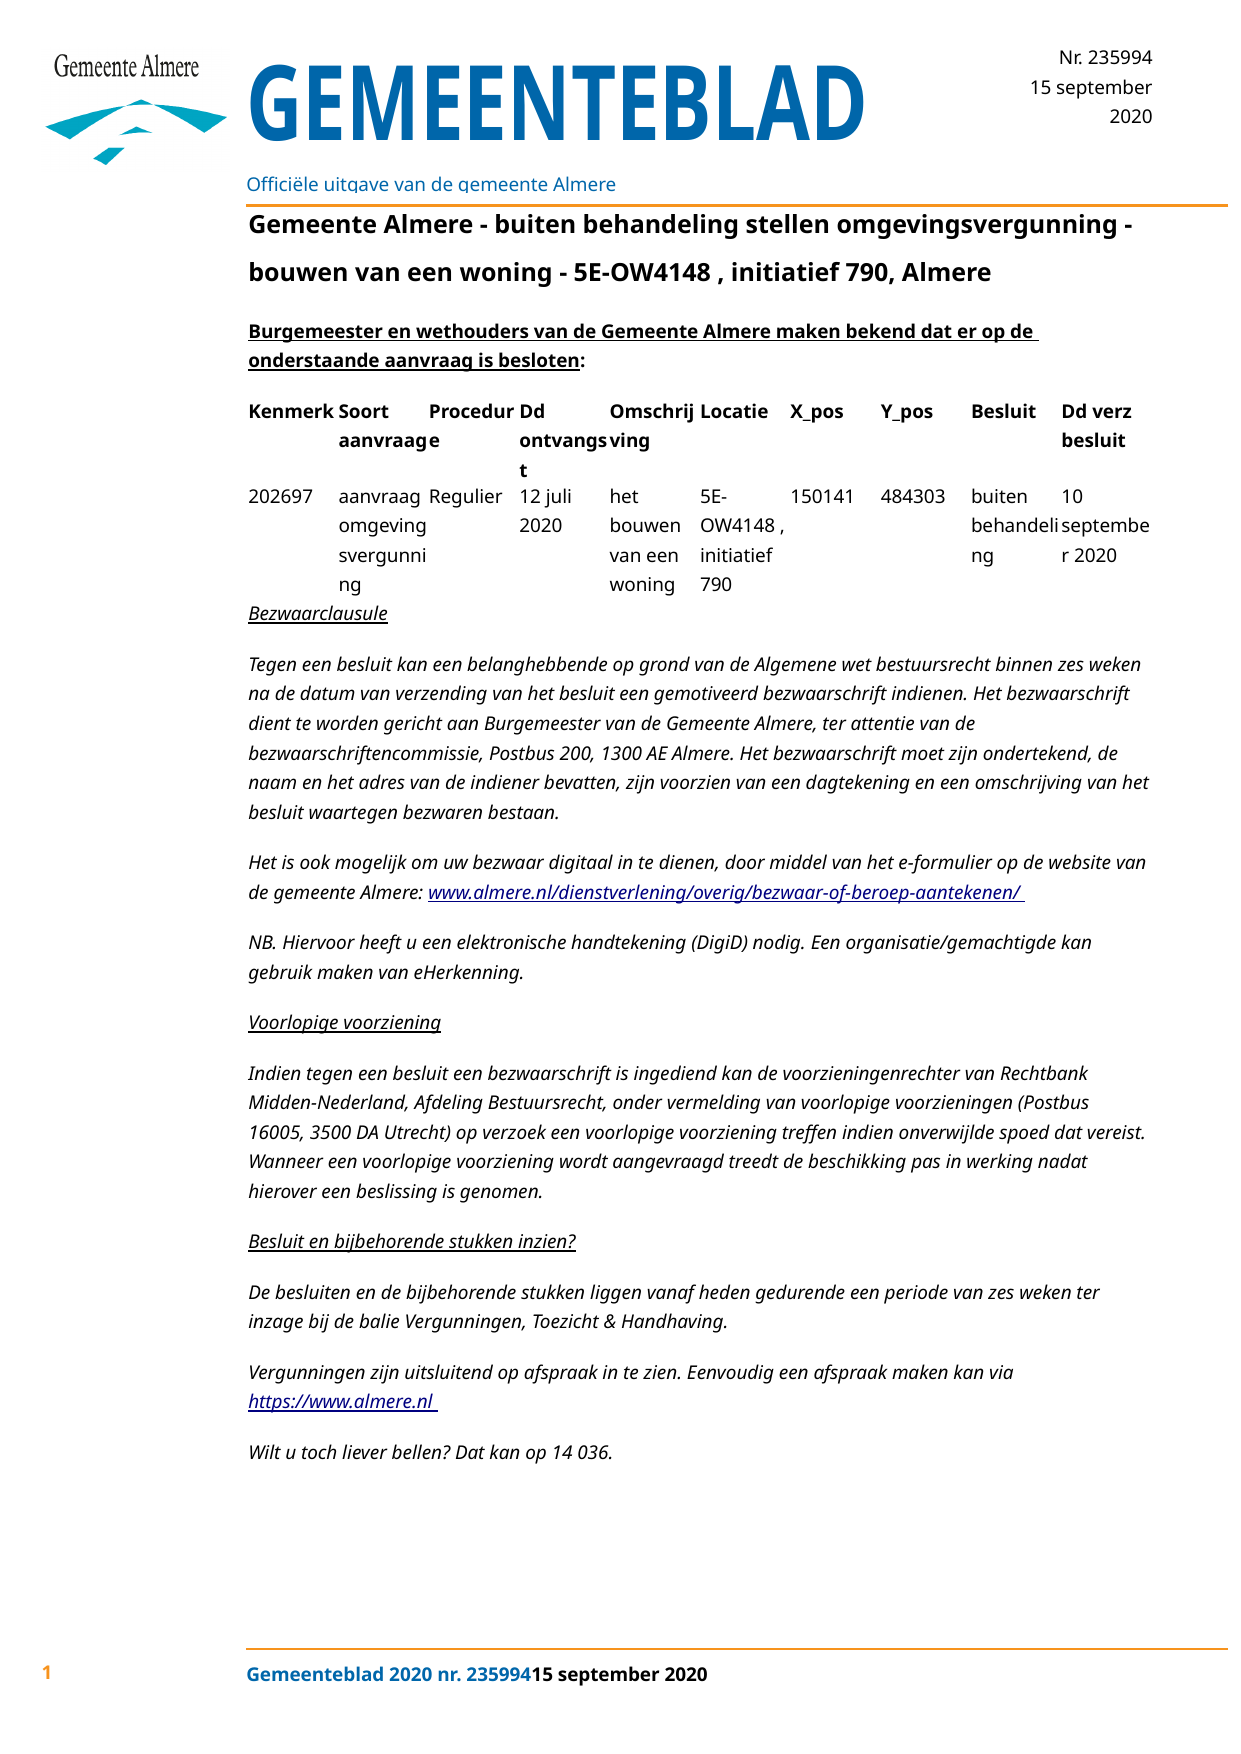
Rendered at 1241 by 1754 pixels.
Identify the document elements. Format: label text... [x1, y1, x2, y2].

table_cell 12 juli 2020 [519, 483, 609, 597]
text Burgemeester en wethouders van de Gemeente Almere maken bekend dat er op de onderstaande aanvraag is besloten: [248, 318, 1152, 373]
table_cell buiten behandeling [971, 483, 1061, 597]
text Wilt u toch liever bellen? Dat kan op 14 036. [248, 1439, 1152, 1465]
table_cell 202697 [248, 483, 338, 597]
table_header Procedure [429, 398, 519, 483]
text Het is ook mogelijk om uw bezwaar digitaal in te dienen, door middel van het e-formulier op de website van de gemeente Almere: www.almere.nl/dienstverlening/overig/bezwaar-of-beroep-aantekenen/ [248, 849, 1152, 905]
text Gemeente Almere - buiten behandeling stellen omgevingsvergunning - bouwen van een woning - 5E-OW4148 , initiatief 790, Almere [248, 207, 1152, 288]
text Vergunningen zijn uitsluitend op afspraak in te zien. Eenvoudig een afspraak maken kan via https://www.almere.nl [248, 1359, 1152, 1414]
table_header Y_pos [881, 398, 971, 483]
text Besluit en bijbehorende stukken inzien? [248, 1228, 1152, 1254]
table_header Kenmerk [248, 398, 338, 483]
text Voorlopige voorziening [248, 1009, 1152, 1035]
text De besluiten en de bijbehorende stukken liggen vanaf heden gedurende een periode van zes weken ter inzage bij de balie Vergunningen, Toezicht & Handhaving. [248, 1279, 1152, 1334]
text NB. Hiervoor heeft u een elektronische handtekening (DigiD) nodig. Een organisatie/gemachtigde kan gebruik maken van eHerkenning. [248, 929, 1152, 985]
table_header Omschrijving [609, 398, 700, 483]
table_cell aanvraag omgevingsvergunning [338, 483, 429, 597]
picture [41, 47, 231, 172]
table_cell 484303 [881, 483, 971, 597]
table_header Locatie [700, 398, 790, 483]
text Tegen een besluit kan een belanghebbende op grond van de Algemene wet bestuursrecht binnen zes weken na de datum van verzending van het besluit een gemotiveerd bezwaarschrift indienen. Het bezwaarschrift dient te worden gericht aan Burgemeester van de Gemeente Almere, ter attentie van de bezwaarschriftencommissie, Postbus 200, 1300 AE Almere. Het bezwaarschrift moet zijn ondertekend, de naam en het adres van de indiener bevatten, zijn voorzien van een dagtekening en een omschrijving van het besluit waartegen bezwaren bestaan. [248, 651, 1152, 825]
table_header Besluit [971, 398, 1061, 483]
table_cell Regulier [429, 483, 519, 597]
table_header Dd verz besluit [1061, 398, 1152, 483]
text Indien tegen een besluit een bezwaarschrift is ingediend kan de voorzieningenrechter van Rechtbank Midden-Nederland, Afdeling Bestuursrecht, onder vermelding van voorlopige voorzieningen (Postbus 16005, 3500 DA Utrecht) op verzoek een voorlopige voorziening treffen indien onverwijlde spoed dat vereist. Wanneer een voorlopige voorziening wordt aangevraagd treedt de beschikking pas in werking nadat hierover een beslissing is genomen. [248, 1060, 1152, 1204]
table_cell 10 september 2020 [1061, 483, 1152, 597]
table_cell 150141 [790, 483, 881, 597]
table_cell het bouwen van een woning [609, 483, 700, 597]
table_header Dd ontvangst [519, 398, 609, 483]
text Bezwaarclausule [248, 601, 1152, 626]
table_header X_pos [790, 398, 881, 483]
table_header Soort aanvraag [338, 398, 429, 483]
table_cell 5E-OW4148 , initiatief 790 [700, 483, 790, 597]
